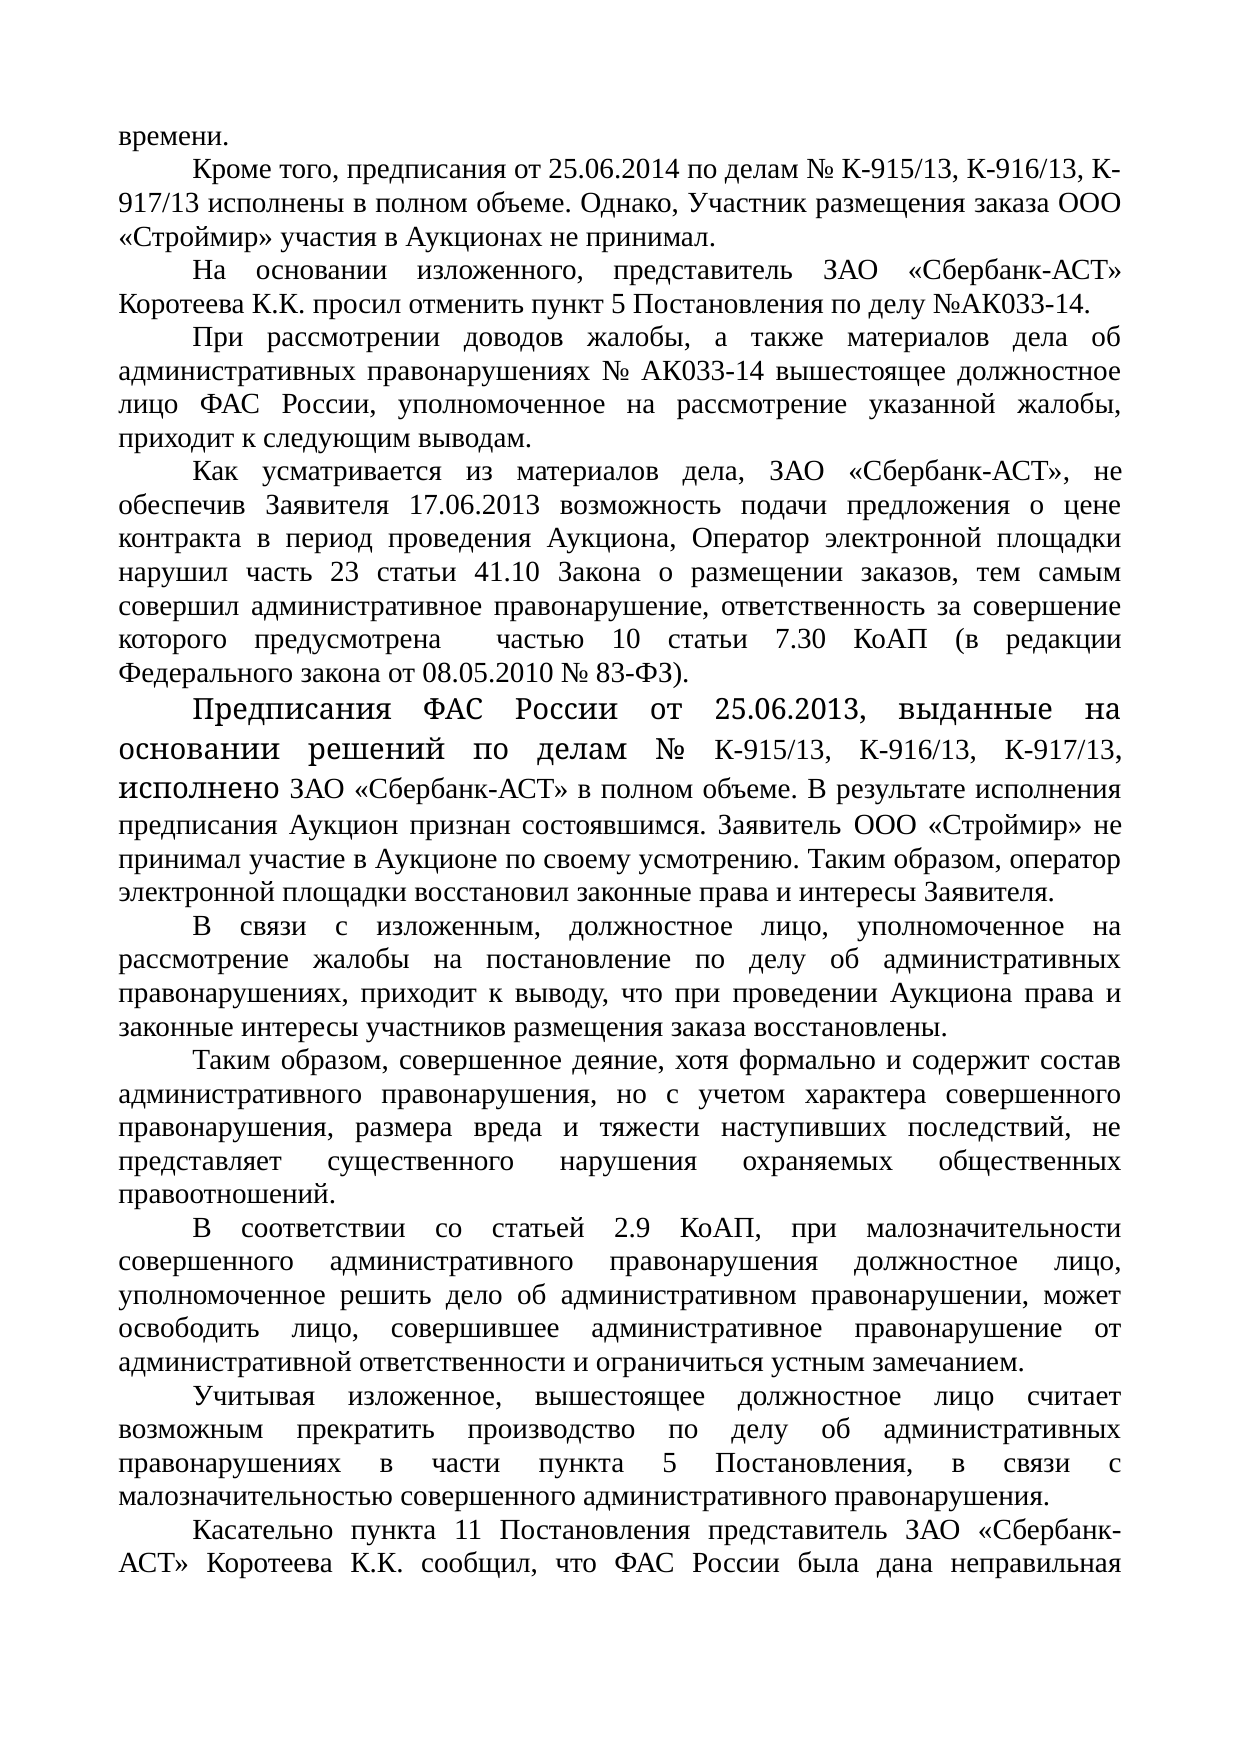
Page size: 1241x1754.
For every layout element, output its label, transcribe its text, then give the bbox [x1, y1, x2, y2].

text Кроме того, предписания от 25.06.2014 по делам № К-915/13, К-916/13, К-917/13 исполнены в полном объеме. Однако, Участник размещения заказа ООО «Строймир» участия в Аукционах не принимал. [118, 152, 1122, 252]
text При рассмотрении доводов жалобы, а также материалов дела об административных правонарушениях № АК033-14 вышестоящее должностное лицо ФАС России, уполномоченное на рассмотрение указанной жалобы, приходит к следующим выводам. [118, 319, 1122, 453]
text На основании изложенного, представитель ЗАО «Сбербанк-АСТ» Коротеева К.К. просил отменить пункт 5 Постановления по делу №АК033-14. [118, 252, 1122, 319]
text Таким образом, совершенное деяние, хотя формально и содержит состав административного правонарушения, но с учетом характера совершенного правонарушения, размера вреда и тяжести наступивших последствий, не представляет существенного нарушения охраняемых общественных правоотношений. [118, 1042, 1122, 1210]
text В соответствии со статьей 2.9 КоАП, при малозначительности совершенного административного правонарушения должностное лицо, уполномоченное решить дело об административном правонарушении, может освободить лицо, совершившее административное правонарушение от административной ответственности и ограничиться устным замечанием. [118, 1210, 1122, 1378]
text Учитывая изложенное, вышестоящее должностное лицо считает возможным прекратить производство по делу об административных правонарушениях в части пункта 5 Постановления, в связи с малозначительностью совершенного административного правонарушения. [118, 1378, 1122, 1512]
text В связи с изложенным, должностное лицо, уполномоченное на рассмотрение жалобы на постановление по делу об административных правонарушениях, приходит к выводу, что при проведении Аукциона права и законные интересы участников размещения заказа восстановлены. [118, 908, 1122, 1042]
text времени. [118, 118, 1122, 152]
text Предписания ФАС России от 25.06.2013, выданные на основании решений по делам № К-915/13, К-916/13, К-917/13, исполнено ЗАО «Сбербанк-АСТ» в полном объеме. В результате исполнения предписания Аукцион признан состоявшимся. Заявитель ООО «Строймир» не принимал участие в Аукционе по своему усмотрению. Таким образом, оператор электронной площадки восстановил законные права и интересы Заявителя. [118, 688, 1122, 908]
text Как усматривается из материалов дела, ЗАО «Сбербанк-АСТ», не обеспечив Заявителя 17.06.2013 возможность подачи предложения о цене контракта в период проведения Аукциона, Оператор электронной площадки нарушил часть 23 статьи 41.10 Закона о размещении заказов, тем самым совершил административное правонарушение, ответственность за совершение которого предусмотрена частью 10 статьи 7.30 КоАП (в редакции Федерального закона от 08.05.2010 № 83-ФЗ). [118, 453, 1122, 688]
text Касательно пункта 11 Постановления представитель ЗАО «Сбербанк-АСТ» Коротеева К.К. сообщил, что ФАС России была дана неправильная [118, 1512, 1122, 1579]
